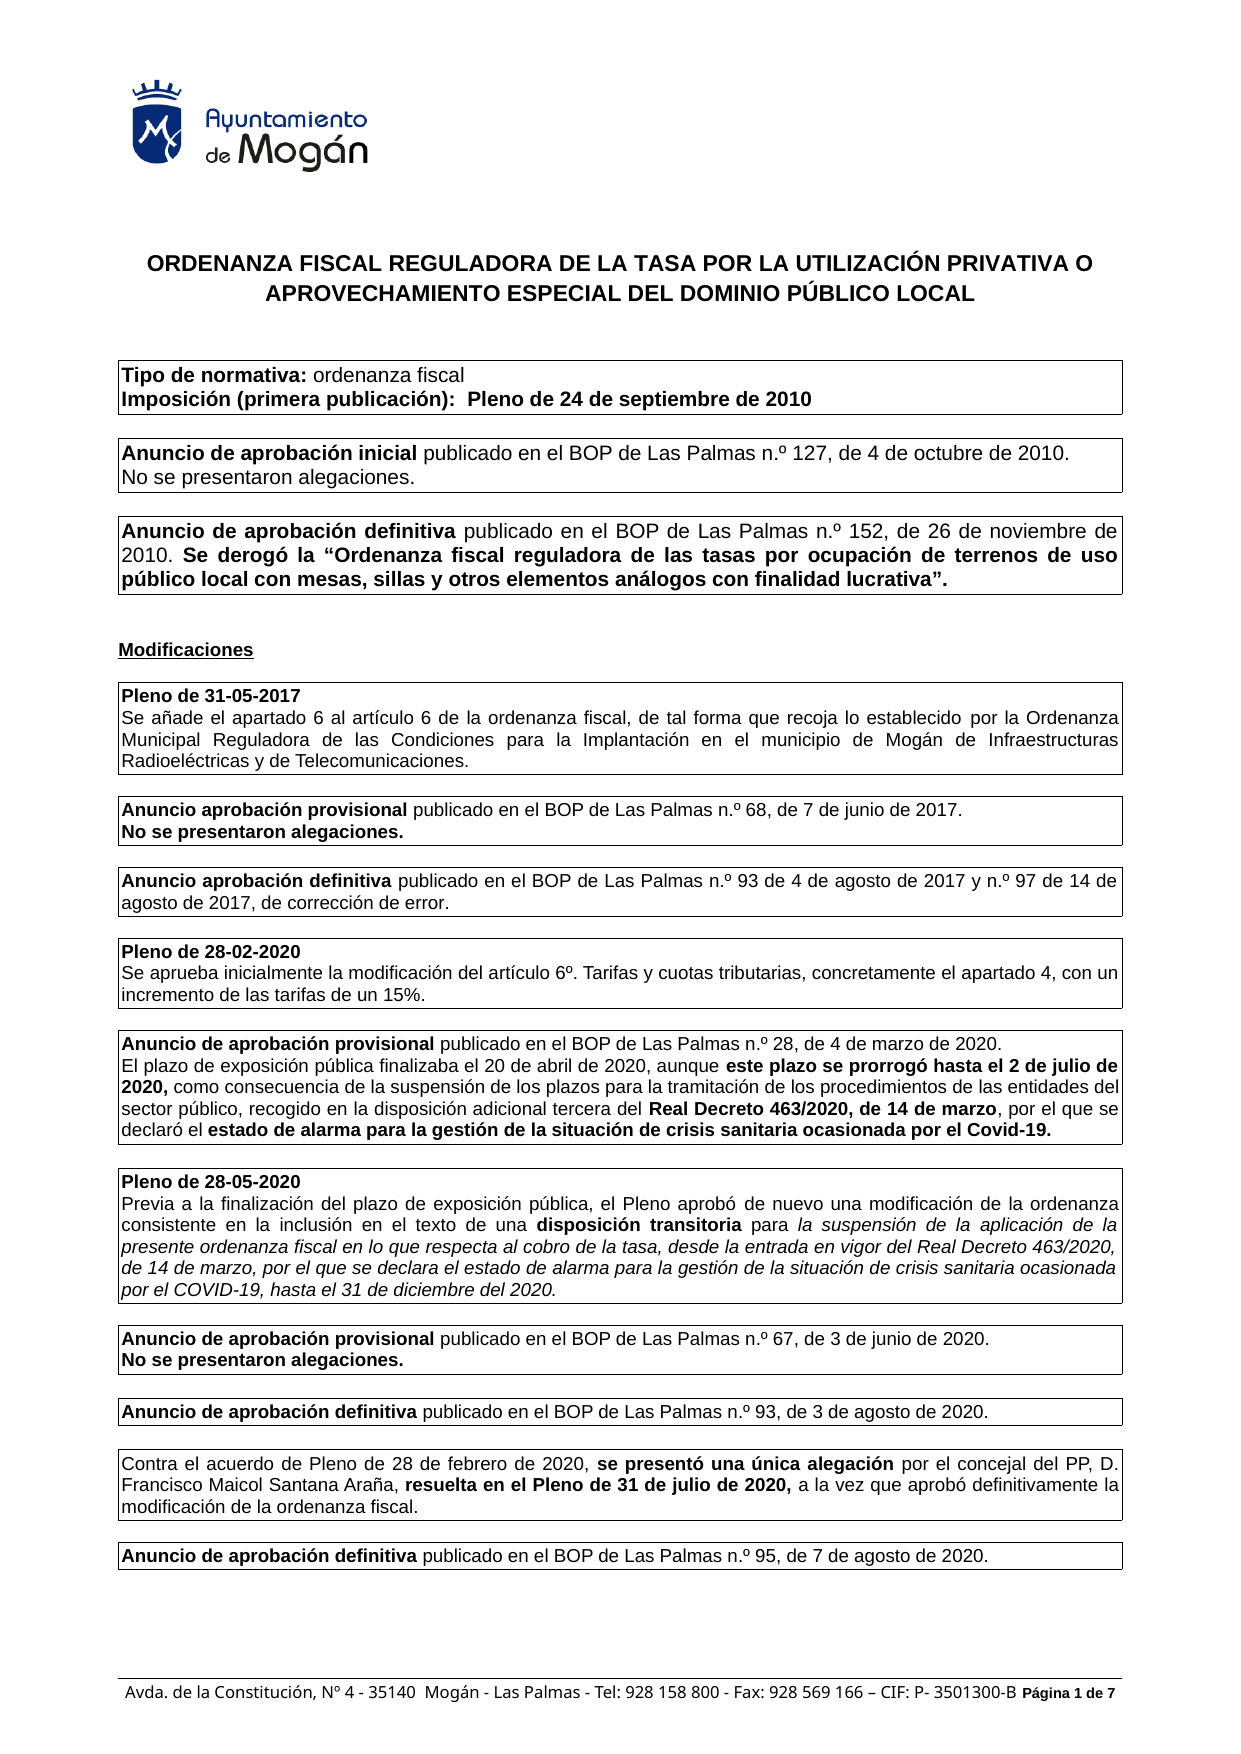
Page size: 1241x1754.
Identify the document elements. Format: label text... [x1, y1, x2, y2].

text Anuncio de aprobación definitiva publicado en el BOP de Las Palmas n.º 152, de 26 de noviembre de 2010. Se derogó la “Ordenanza fiscal reguladora de las tasas por ocupación de terrenos de uso público local con mesas, sillas y otros elementos análogos con finalidad lucrativa”. [119, 517, 1122, 594]
text Previa a la finalización del plazo de exposición pública, el Pleno aprobó de nuevo una modificación de la ordenanza consistente en la inclusión en el texto de una disposición transitoria para la suspensión de la aplicación de la presente ordenanza fiscal en lo que respecta al cobro de la tasa, desde la entrada en vigor del Real Decreto 463/2020, de 14 de marzo, por el que se declara el estado de alarma para la gestión de la situación de crisis sanitaria ocasionada por el COVID-19, hasta el 31 de diciembre del 2020. [119, 1189, 1122, 1303]
text Se aprueba inicialmente la modificación del artículo 6º. Tarifas y cuotas tributarias, concretamente el apartado 4, con un incremento de las tarifas de un 15%. [119, 959, 1122, 1008]
text Anuncio de aprobación inicial publicado en el BOP de Las Palmas n.º 127, de 4 de octubre de 2010. [119, 439, 1122, 462]
text Modificaciones [118, 639, 1122, 661]
picture [117, 58, 385, 190]
text No se presentaron alegaciones. [119, 462, 1122, 492]
text Se añade el apartado 6 al artículo 6 de la ordenanza fiscal, de tal forma que recoja lo establecido por la Ordenanza Municipal Reguladora de las Condiciones para la Implantación en el municipio de Mogán de Infraestructuras Radioeléctricas y de Telecomunicaciones. [119, 704, 1122, 774]
text Anuncio de aprobación provisional publicado en el BOP de Las Palmas n.º 28, de 4 de marzo de 2020. [119, 1031, 1122, 1051]
text Anuncio aprobación provisional publicado en el BOP de Las Palmas n.º 68, de 7 de junio de 2017. [119, 797, 1122, 818]
text Pleno de 31-05-2017 [119, 683, 1122, 704]
text El plazo de exposición pública finalizaba el 20 de abril de 2020, aunque este plazo se prorrogó hasta el 2 de julio de 2020, como consecuencia de la suspensión de los plazos para la tramitación de los procedimientos de las entidades del sector público, recogido en la disposición adicional tercera del Real Decreto 463/2020, de 14 de marzo, por el que se declaró el estado de alarma para la gestión de la situación de crisis sanitaria ocasionada por el Covid-19. [119, 1051, 1122, 1144]
text No se presentaron alegaciones. [119, 1346, 1122, 1374]
text Anuncio aprobación definitiva publicado en el BOP de Las Palmas n.º 93 de 4 de agosto de 2017 y n.º 97 de 14 de agosto de 2017, de corrección de error. [119, 868, 1122, 916]
text Imposición (primera publicación): Pleno de 24 de septiembre de 2010 [119, 384, 1122, 414]
text Anuncio de aprobación provisional publicado en el BOP de Las Palmas n.º 67, de 3 de junio de 2020. [119, 1326, 1122, 1346]
text Contra el acuerdo de Pleno de 28 de febrero de 2020, se presentó una única alegación por el concejal del PP, D. Francisco Maicol Santana Araña, resuelta en el Pleno de 31 de julio de 2020, a la vez que aprobó definitivamente la modificación de la ordenanza fiscal. [119, 1450, 1122, 1520]
text Anuncio de aprobación definitiva publicado en el BOP de Las Palmas n.º 93, de 3 de agosto de 2020. [119, 1399, 1122, 1425]
text Pleno de 28-05-2020 [119, 1169, 1122, 1189]
text Anuncio de aprobación definitiva publicado en el BOP de Las Palmas n.º 95, de 7 de agosto de 2020. [119, 1543, 1122, 1569]
text Tipo de normativa: ordenanza fiscal [119, 361, 1122, 384]
text No se presentaron alegaciones. [119, 818, 1122, 845]
text Pleno de 28-02-2020 [119, 939, 1122, 959]
text ORDENANZA FISCAL REGULADORA DE LA TASA POR LA UTILIZACIÓN PRIVATIVA O APROVECHAMIENTO ESPECIAL DEL DOMINIO PÚBLICO LOCAL [118, 250, 1122, 306]
